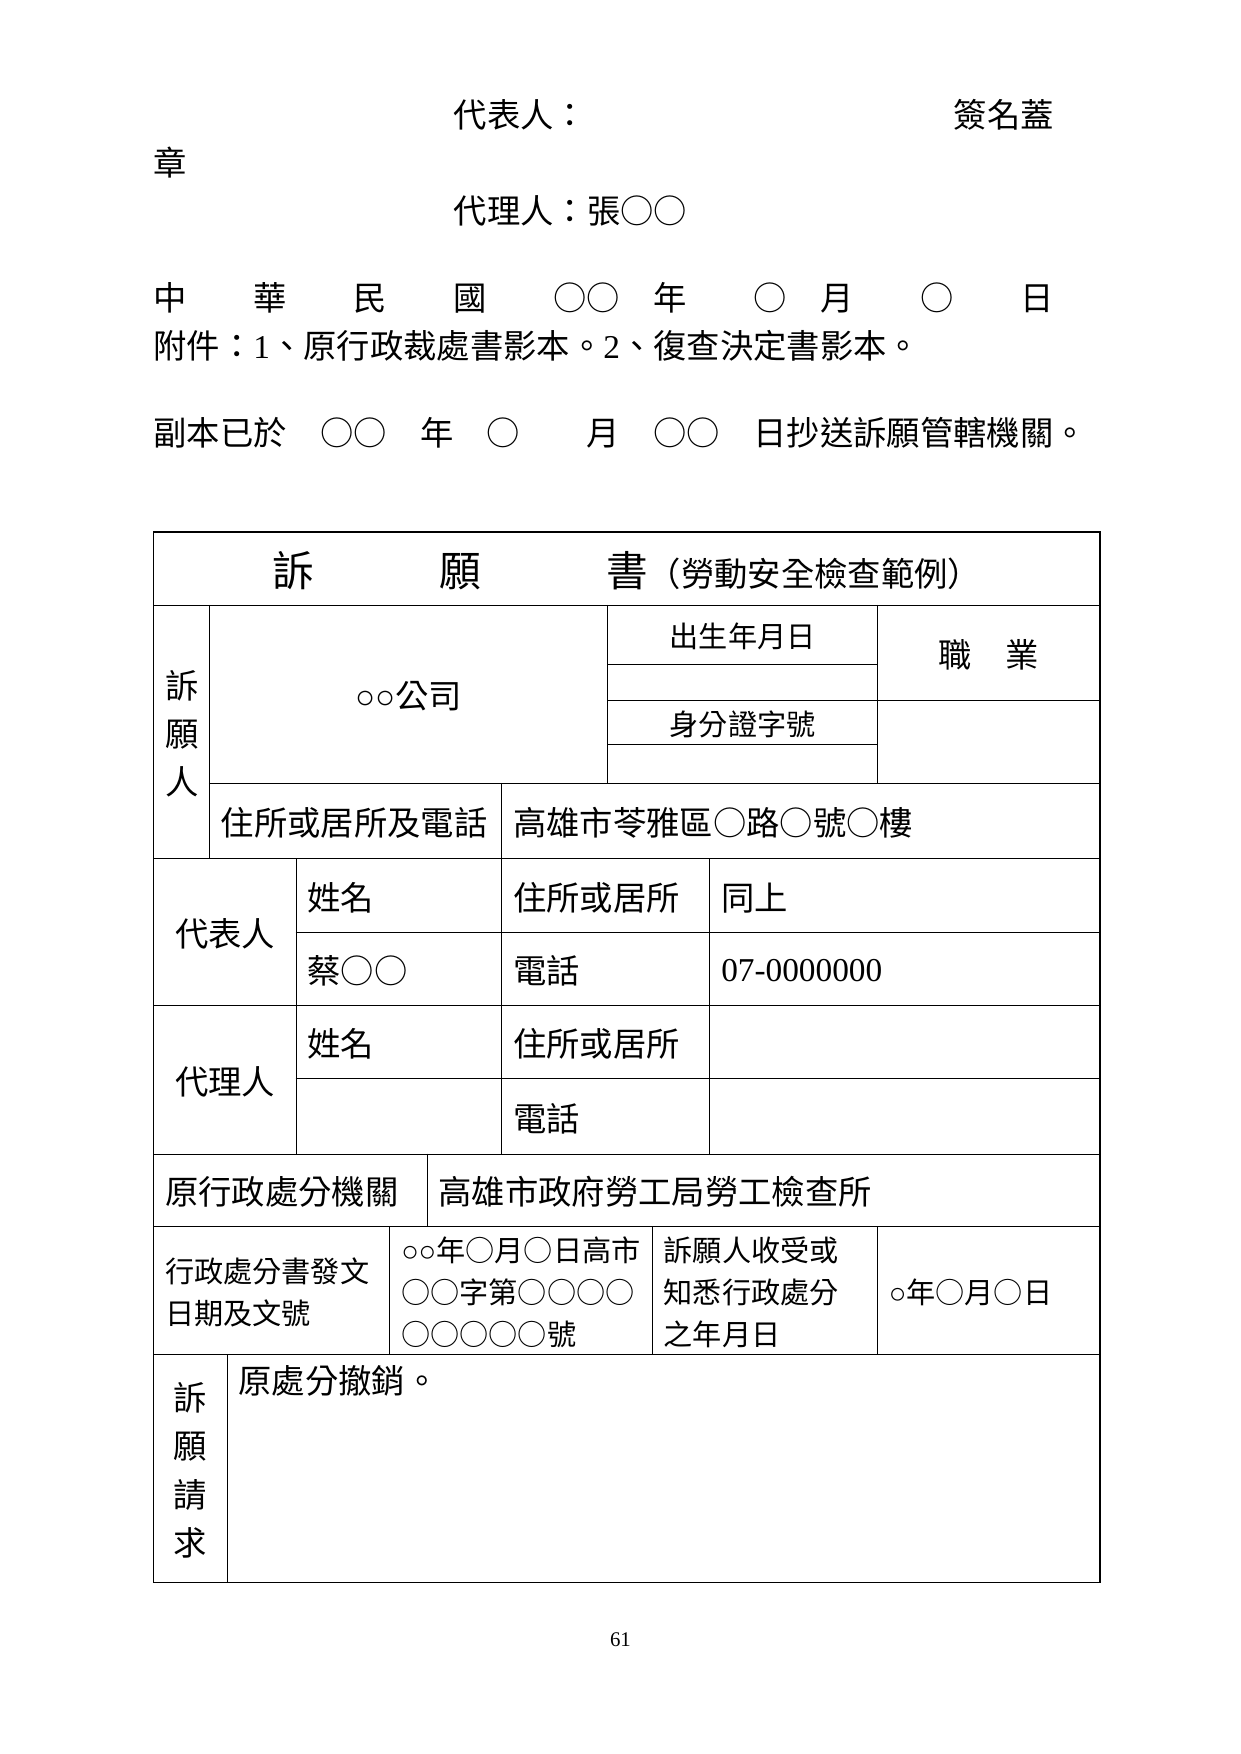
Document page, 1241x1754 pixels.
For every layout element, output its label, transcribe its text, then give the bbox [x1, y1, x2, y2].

table_cell [608, 665, 877, 700]
text 附件：1、原行政裁處書影本。2、復查決定書影本。 [153, 320, 1087, 368]
table_cell 行政處分書發文日期及文號 [154, 1227, 389, 1354]
table_cell 住所或居所 [502, 1006, 709, 1078]
table_cell 出生年月日 [608, 606, 877, 664]
table_cell [297, 1079, 501, 1153]
table_cell 電話 [502, 1079, 709, 1153]
table_cell 蔡○○ [297, 933, 501, 1005]
table_cell 身分證字號 [608, 701, 877, 743]
text 代表人： 簽名蓋章 [153, 89, 1087, 185]
table_header 訴 願 書（勞動安全檢查範例） [154, 533, 1099, 605]
table_cell 訴願人 [154, 606, 209, 858]
table_cell [608, 745, 877, 783]
table_cell ○○年○月○日高市○○字第○○○○○○○○○號 [390, 1227, 652, 1354]
table_cell 訴願人收受或知悉行政處分之年月日 [653, 1227, 877, 1354]
table_cell 姓名 [297, 1006, 501, 1078]
table_cell [710, 1006, 1099, 1078]
table_cell ○○公司 [210, 606, 607, 783]
table_cell 住所或居所及電話 [210, 784, 501, 858]
table_cell 代表人 [154, 859, 296, 1005]
table_cell 同上 [710, 859, 1099, 932]
text 代理人：張○○ [153, 185, 1087, 233]
text 中 華 民 國 ○○ 年 ○ 月 ○ 日 [153, 272, 1087, 320]
table_cell 訴願請求 [154, 1355, 227, 1582]
table_cell ○年○月○日 [878, 1227, 1099, 1354]
table_cell 代理人 [154, 1006, 296, 1153]
table_cell 原行政處分機關 [154, 1155, 427, 1226]
text 副本已於 ○○ 年 ○ 月 ○○ 日抄送訴願管轄機關。 [153, 406, 1087, 455]
table_cell 高雄市苓雅區○路○號○樓 [502, 784, 1099, 858]
table_cell 姓名 [297, 859, 501, 932]
table_cell 職 業 [878, 606, 1099, 700]
table_cell [710, 1079, 1099, 1153]
table_cell 原處分撤銷。 [228, 1355, 1099, 1582]
table_cell 住所或居所 [502, 859, 709, 932]
table_cell 07-0000000 [710, 933, 1099, 1005]
table_cell [878, 701, 1099, 783]
table_cell 高雄市政府勞工局勞工檢查所 [428, 1155, 1099, 1226]
table_cell 電話 [502, 933, 709, 1005]
